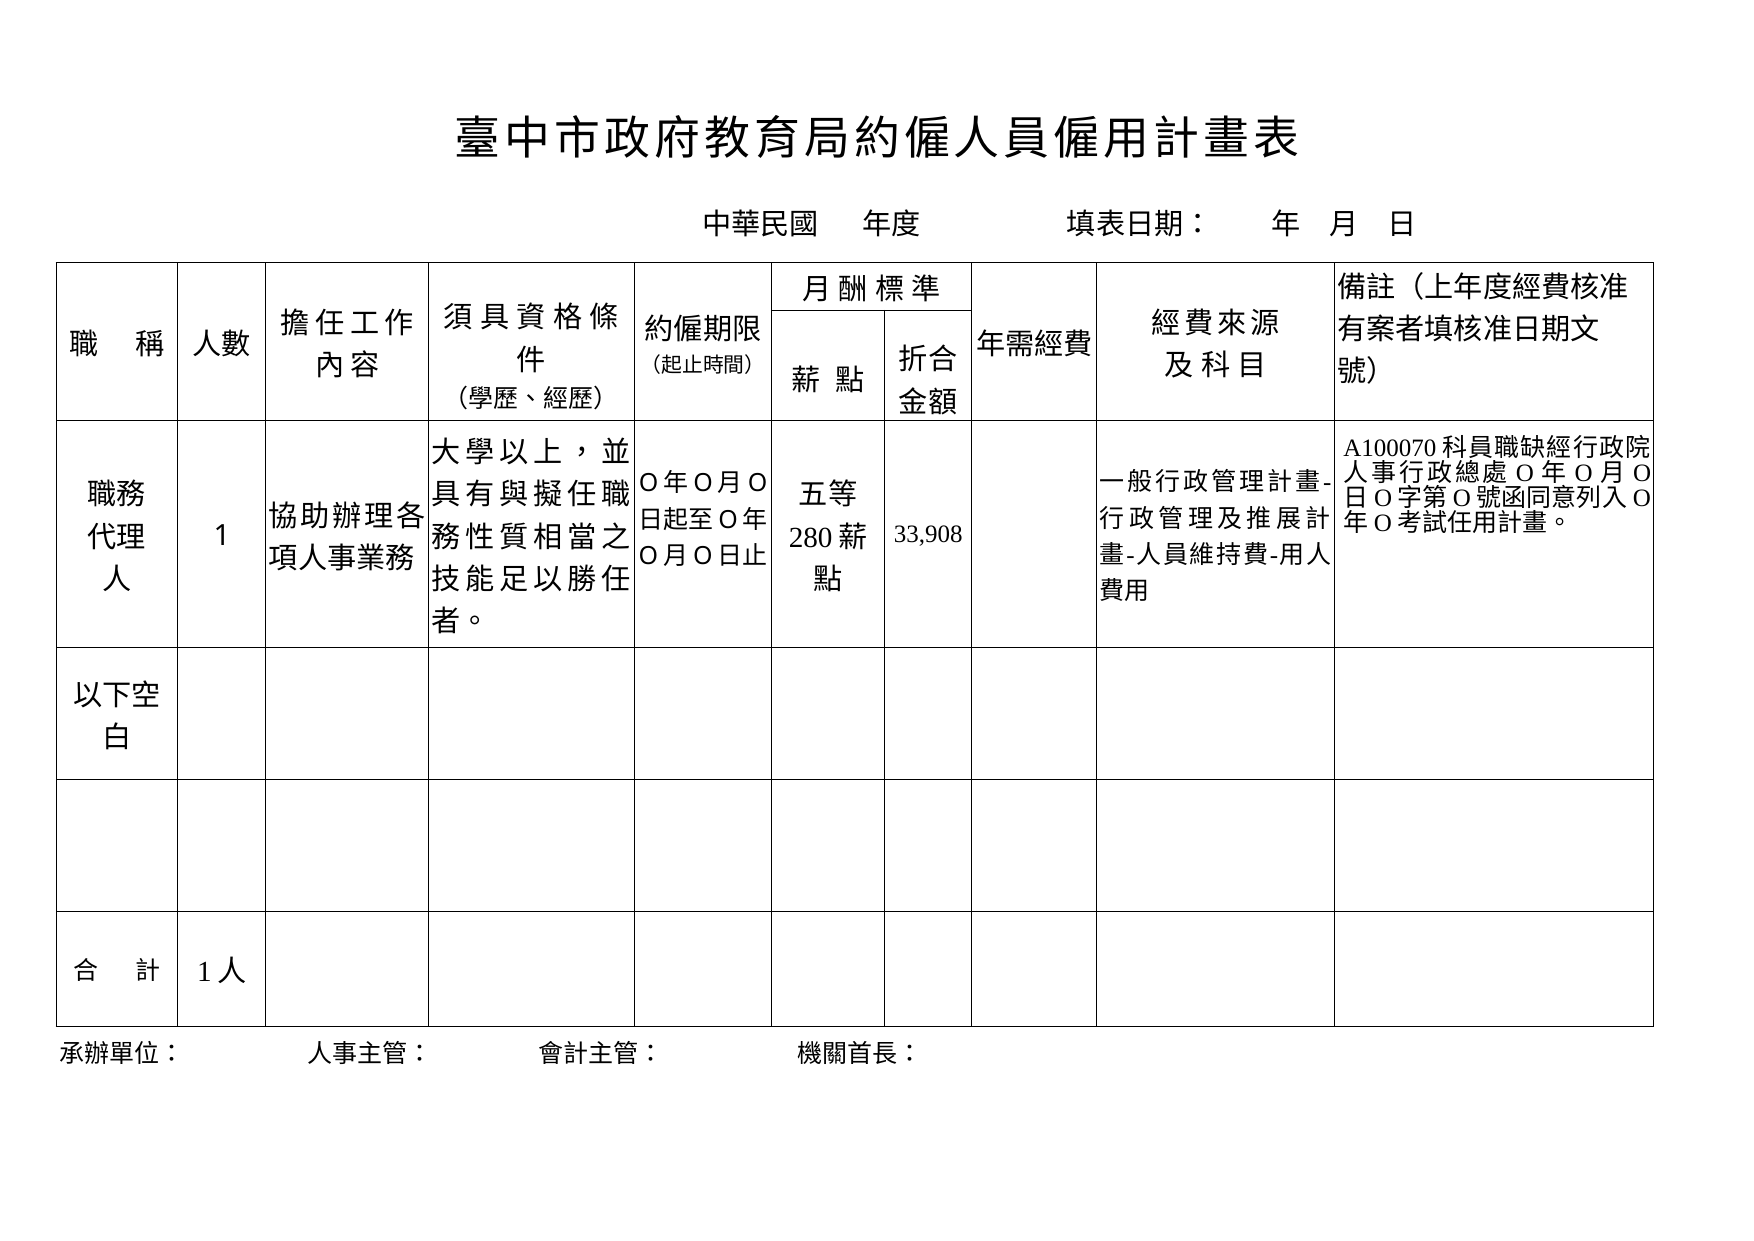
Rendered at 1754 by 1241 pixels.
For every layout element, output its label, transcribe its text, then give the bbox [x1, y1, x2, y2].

table_cell [429, 648, 634, 779]
table_cell 薪 點 [772, 311, 884, 420]
table_cell [1335, 780, 1653, 911]
table_header 須 具 資 格 條 件 （學歷、經歷） [429, 263, 634, 420]
table_cell [635, 648, 771, 779]
table_cell 折合金額 [885, 311, 971, 420]
table_header 月 酬 標 準 [772, 263, 971, 310]
table_cell O年O月O日起至O年O月O日止 [635, 421, 771, 647]
table_cell 職務 代理 人 [57, 421, 177, 647]
table_cell [178, 780, 265, 911]
table_cell [1097, 648, 1334, 779]
table_cell [429, 912, 634, 1026]
table_cell 1人 [178, 912, 265, 1026]
table_cell [266, 912, 428, 1026]
table_cell [178, 648, 265, 779]
table_header 經費來源 及 科 目 [1097, 263, 1334, 420]
table_cell 以下空白 [57, 648, 177, 779]
table_cell [972, 780, 1096, 911]
table_cell 1 [178, 421, 265, 647]
table_cell [972, 421, 1096, 647]
table_cell 協助辦理各項人事業務 [266, 421, 428, 647]
table_header 約僱期限（起止時間） [635, 263, 771, 420]
table_cell [972, 912, 1096, 1026]
table_cell [266, 648, 428, 779]
table_cell 五等 280薪點 [772, 421, 884, 647]
table_cell [1097, 780, 1334, 911]
table_cell A100070科員職缺經行政院人事行政總處O年O月O日O字第O號函同意列入O年O考試任用計畫。 [1335, 421, 1653, 647]
table_cell [266, 780, 428, 911]
table_header 備註（上年度經費核准有案者填核准日期文號） [1335, 263, 1653, 420]
table_cell [1097, 912, 1334, 1026]
table_cell 33,908 [885, 421, 971, 647]
table_cell 一般行政管理計畫-行政管理及推展計畫-人員維持費-用人費用 [1097, 421, 1334, 647]
table_cell [772, 780, 884, 911]
table_cell [885, 780, 971, 911]
table_cell 合 計 [57, 912, 177, 1026]
table_cell [57, 780, 177, 911]
table_cell [429, 780, 634, 911]
table_cell [972, 648, 1096, 779]
table_header 職 稱 [57, 263, 177, 420]
table_header 擔任工作內容 [266, 263, 428, 420]
table_cell 大學以上，並具有與擬任職務性質相當之技能足以勝任者。 [429, 421, 634, 647]
table_cell [1335, 648, 1653, 779]
table_cell [635, 912, 771, 1026]
table_cell [885, 912, 971, 1026]
table_cell [635, 780, 771, 911]
table_cell [772, 912, 884, 1026]
table_header 人數 [178, 263, 265, 420]
table_header 年需經費 [972, 263, 1096, 420]
table_cell [772, 648, 884, 779]
text 臺中市政府教育局約僱人員僱用計畫表 [59, 102, 1695, 168]
text 中華民國 年度 填表日期： 年 月 日 [59, 201, 1695, 243]
table_cell [1335, 912, 1653, 1026]
table_cell [885, 648, 971, 779]
text 承辦單位： 人事主管： 會計主管： 機關首長： [59, 1033, 1695, 1069]
